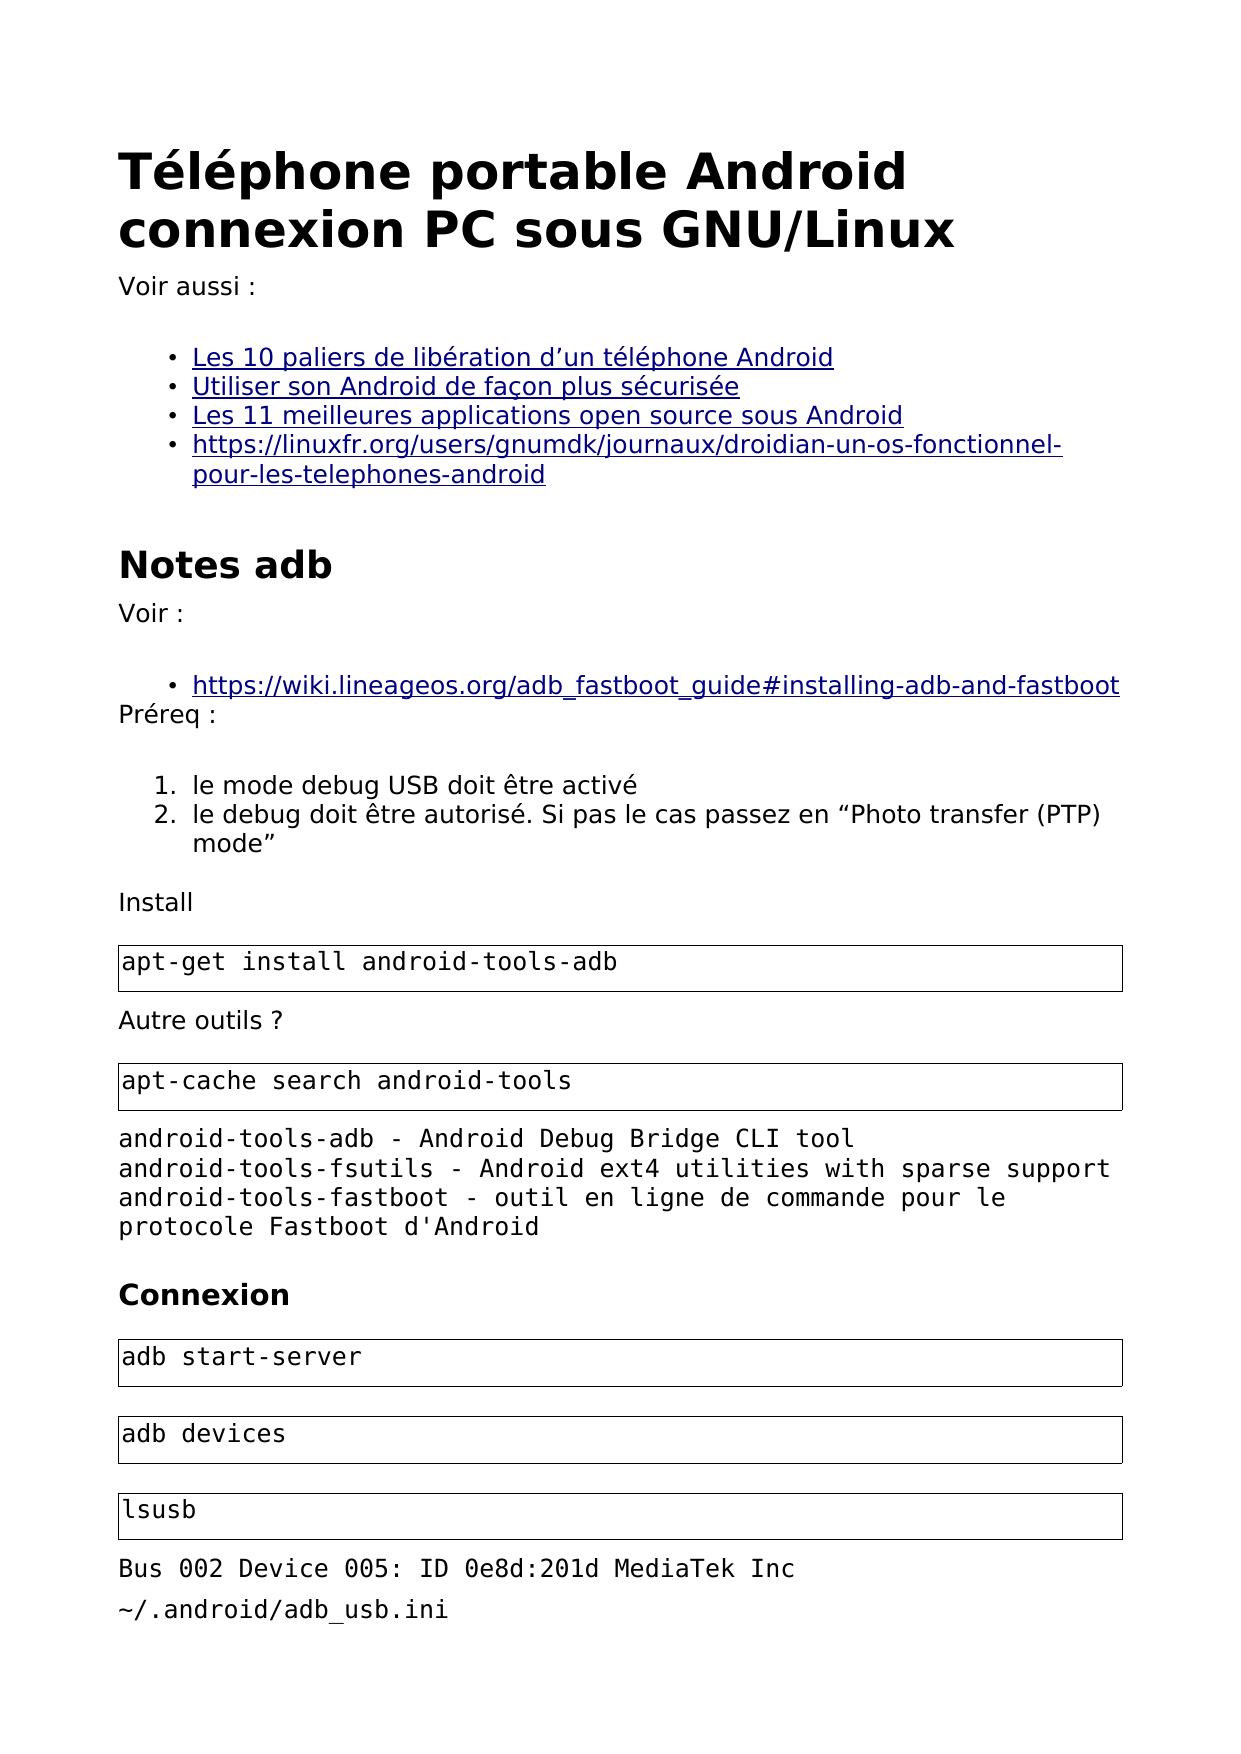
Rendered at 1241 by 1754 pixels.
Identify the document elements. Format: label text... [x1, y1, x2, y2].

list Les 11 meilleures applications open source sous Android [177, 402, 1122, 431]
list https://linuxfr.org/users/gnumdk/journaux/droidian-un-os-fonctionnel-pour-les-telephones-android [177, 431, 1122, 489]
table_header apt-get install android-tools-adb [119, 946, 1122, 991]
table_header adb start-server [119, 1340, 1122, 1386]
subtitle Téléphone portable Android connexion PC sous GNU/Linux [118, 143, 1122, 259]
text android-tools-adb - Android Debug Bridge CLI tool android-tools-fsutils - Android ext4 utilities with sparse support android-tools-fastboot - outil en ligne de commande pour le protocole Fastboot d'Android [118, 1124, 1122, 1241]
text Autre outils ? [118, 1006, 1122, 1036]
text ~/.android/adb_usb.ini [118, 1595, 1122, 1624]
text Bus 002 Device 005: ID 0e8d:201d MediaTek Inc [118, 1554, 1122, 1583]
table_header lsusb [119, 1494, 1122, 1539]
text Voir : [118, 600, 1122, 629]
text Voir aussi : [118, 272, 1122, 301]
text Install [118, 888, 1122, 917]
list Les 10 paliers de libération d’un téléphone Android [177, 343, 1122, 372]
table_header adb devices [119, 1417, 1122, 1463]
table_header apt-cache search android-tools [119, 1064, 1122, 1110]
text Préreq : [118, 700, 1122, 729]
subtitle Connexion [118, 1278, 1122, 1312]
list Utiliser son Android de façon plus sécurisée [177, 372, 1122, 402]
list le debug doit être autorisé. Si pas le cas passez en “Photo transfer (PTP) mode” [177, 800, 1122, 859]
list le mode debug USB doit être activé [177, 771, 1122, 800]
subtitle Notes adb [118, 543, 1122, 587]
list https://wiki.lineageos.org/adb_fastboot_guide#installing-adb-and-fastboot [177, 671, 1122, 700]
